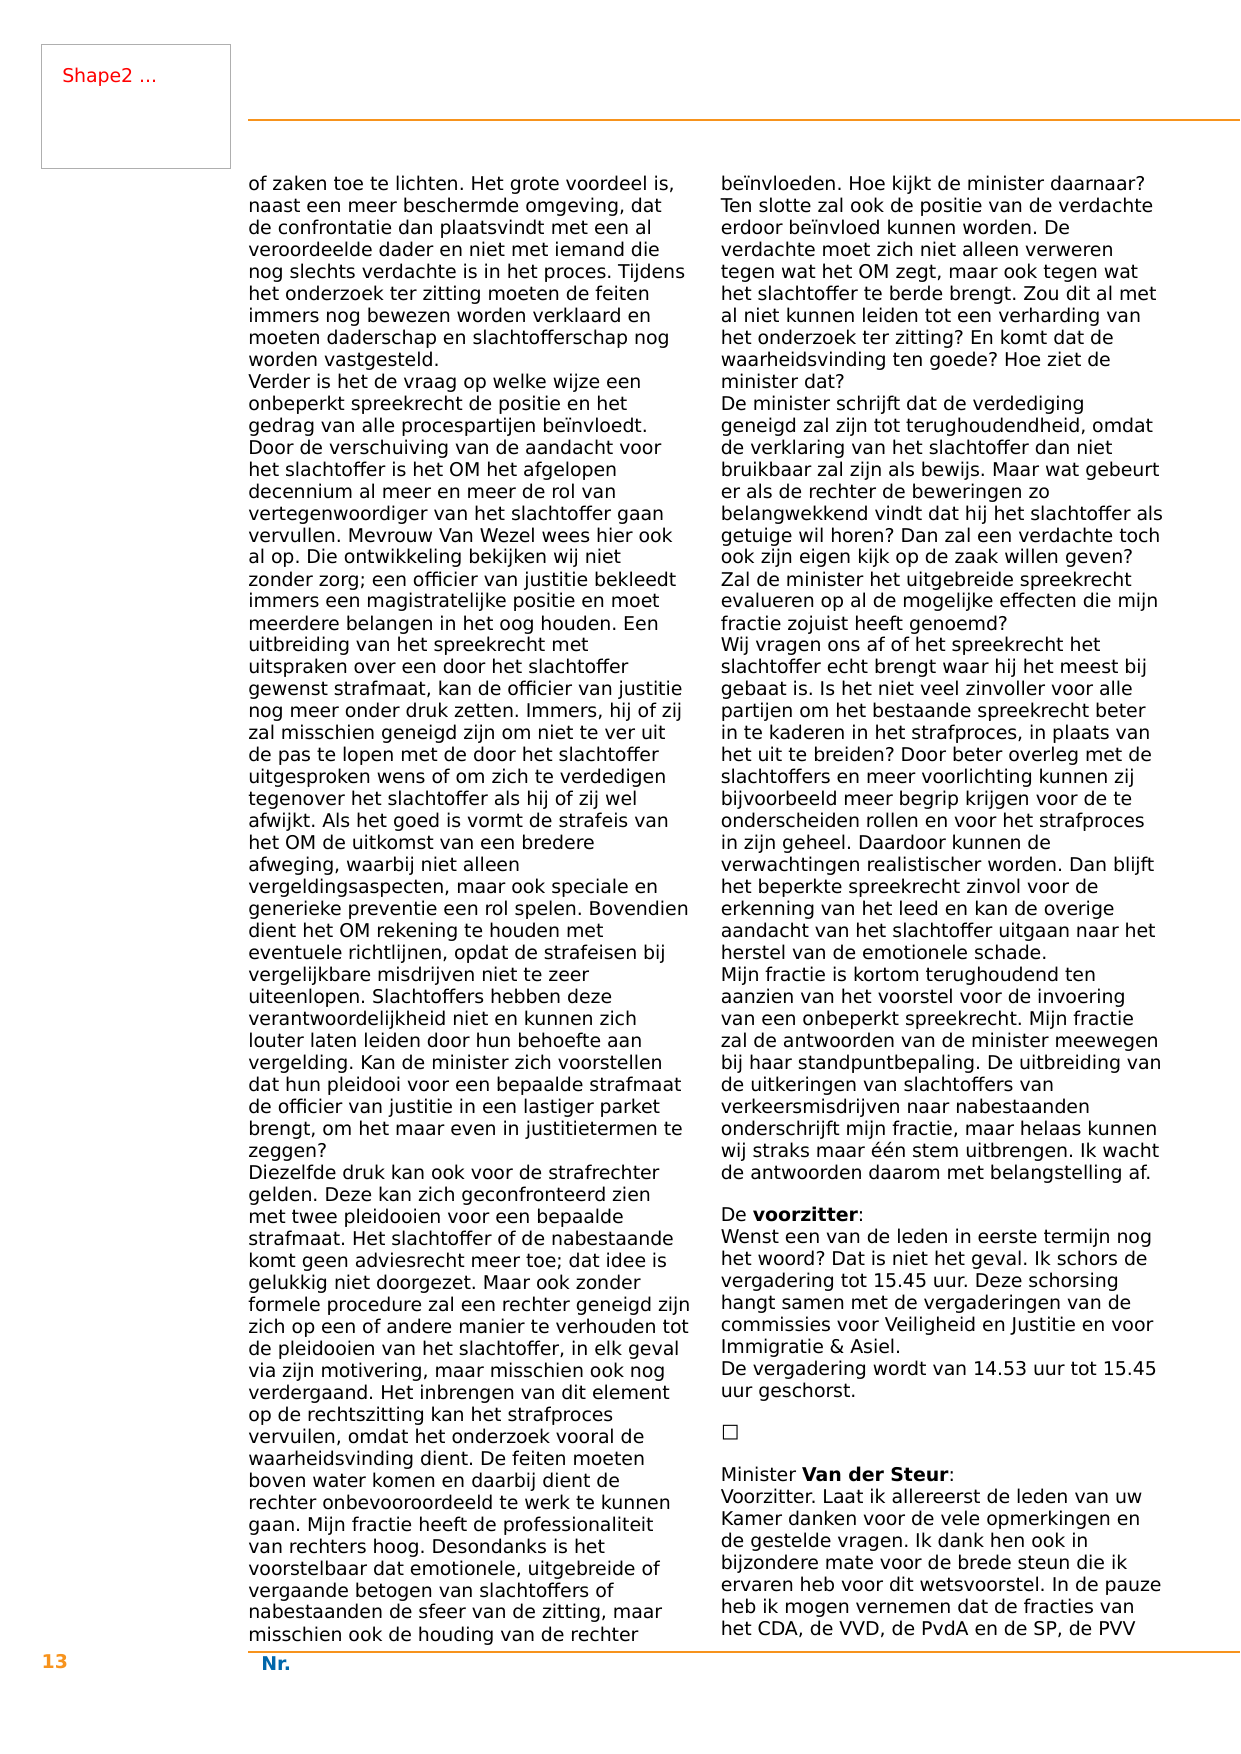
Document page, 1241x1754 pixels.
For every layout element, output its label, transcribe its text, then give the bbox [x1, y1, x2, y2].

text Diezelfde druk kan ook voor de strafrechter gelden. Deze kan zich geconfronteerd zien met twee pleidooien voor een bepaalde strafmaat. Het slachtoffer of de nabestaande komt geen adviesrecht meer toe; dat idee is gelukkig niet doorgezet. Maar ook zonder formele procedure zal een rechter geneigd zijn zich op een of andere manier te verhouden tot de pleidooien van het slachtoffer, in elk geval via zijn motivering, maar misschien ook nog verdergaand. Het inbrengen van dit element op de rechtszitting kan het strafproces vervuilen, omdat het onderzoek vooral de waarheidsvinding dient. De feiten moeten boven water komen en daarbij dient de rechter onbevooroordeeld te werk te kunnen gaan. Mijn fractie heeft de professionaliteit van rechters hoog. Desondanks is het voorstelbaar dat emotionele, uitgebreide of vergaande betogen van slachtoffers of nabestaanden de sfeer van de zitting, maar misschien ook de houding van de rechter [248, 1162, 691, 1645]
text Wij vragen ons af of het spreekrecht het slachtoffer echt brengt waar hij het meest bij gebaat is. Is het niet veel zinvoller voor alle partijen om het bestaande spreekrecht beter in te kaderen in het strafproces, in plaats van het uit te breiden? Door beter overleg met de slachtoffers en meer voorlichting kunnen zij bijvoorbeeld meer begrip krijgen voor de te onderscheiden rollen en voor het strafproces in zijn geheel. Daardoor kunnen de verwachtingen realistischer worden. Dan blijft het beperkte spreekrecht zinvol voor de erkenning van het leed en kan de overige aandacht van het slachtoffer uitgaan naar het herstel van de emotionele schade. [721, 634, 1163, 964]
text ⬜ [721, 1422, 1163, 1444]
text Mijn fractie is kortom terughoudend ten aanzien van het voorstel voor de invoering van een onbeperkt spreekrecht. Mijn fractie zal de antwoorden van de minister meewegen bij haar standpuntbepaling. De uitbreiding van de uitkeringen van slachtoffers van verkeersmisdrijven naar nabestaanden onderschrijft mijn fractie, maar helaas kunnen wij straks maar één stem uitbrengen. Ik wacht de antwoorden daarom met belangstelling af. [721, 964, 1163, 1184]
text of zaken toe te lichten. Het grote voordeel is, naast een meer beschermde omgeving, dat de confrontatie dan plaatsvindt met een al veroordeelde dader en niet met iemand die nog slechts verdachte is in het proces. Tijdens het onderzoek ter zitting moeten de feiten immers nog bewezen worden verklaard en moeten daderschap en slachtofferschap nog worden vastgesteld. [248, 173, 691, 371]
text De voorzitter: [721, 1204, 1163, 1226]
text Zal de minister het uitgebreide spreekrecht evalueren op al de mogelijke effecten die mijn fractie zojuist heeft genoemd? [721, 568, 1163, 634]
text Voorzitter. Laat ik allereerst de leden van uw Kamer danken voor de vele opmerkingen en de gestelde vragen. Ik dank hen ook in bijzondere mate voor de brede steun die ik ervaren heb voor dit wetsvoorstel. In de pauze heb ik mogen vernemen dat de fracties van het CDA, de VVD, de PvdA en de SP, de PVV [721, 1486, 1163, 1639]
text beïnvloeden. Hoe kijkt de minister daarnaar? [721, 173, 1163, 195]
text Verder is het de vraag op welke wijze een onbeperkt spreekrecht de positie en het gedrag van alle procespartijen beïnvloedt. Door de verschuiving van de aandacht voor het slachtoffer is het OM het afgelopen decennium al meer en meer de rol van vertegenwoordiger van het slachtoffer gaan vervullen. Mevrouw Van Wezel wees hier ook al op. Die ontwikkeling bekijken wij niet zonder zorg; een officier van justitie bekleedt immers een magistratelijke positie en moet meerdere belangen in het oog houden. Een uitbreiding van het spreekrecht met uitspraken over een door het slachtoffer gewenst strafmaat, kan de officier van justitie nog meer onder druk zetten. Immers, hij of zij zal misschien geneigd zijn om niet te ver uit de pas te lopen met de door het slachtoffer uitgesproken wens of om zich te verdedigen tegenover het slachtoffer als hij of zij wel afwijkt. Als het goed is vormt de strafeis van het OM de uitkomst van een bredere afweging, waarbij niet alleen vergeldingsaspecten, maar ook speciale en generieke preventie een rol spelen. Bovendien dient het OM rekening te houden met eventuele richtlijnen, opdat de strafeisen bij vergelijkbare misdrijven niet te zeer uiteenlopen. Slachtoffers hebben deze verantwoordelijkheid niet en kunnen zich louter laten leiden door hun behoefte aan vergelding. Kan de minister zich voorstellen dat hun pleidooi voor een bepaalde strafmaat de officier van justitie in een lastiger parket brengt, om het maar even in justitietermen te zeggen? [248, 371, 691, 1162]
text De minister schrijft dat de verdediging geneigd zal zijn tot terughoudendheid, omdat de verklaring van het slachtoffer dan niet bruikbaar zal zijn als bewijs. Maar wat gebeurt er als de rechter de beweringen zo belangwekkend vindt dat hij het slachtoffer als getuige wil horen? Dan zal een verdachte toch ook zijn eigen kijk op de zaak willen geven? [721, 393, 1163, 568]
text Minister Van der Steur: [721, 1464, 1163, 1486]
text Ten slotte zal ook de positie van de verdachte erdoor beïnvloed kunnen worden. De verdachte moet zich niet alleen verweren tegen wat het OM zegt, maar ook tegen wat het slachtoffer te berde brengt. Zou dit al met al niet kunnen leiden tot een verharding van het onderzoek ter zitting? En komt dat de waarheidsvinding ten goede? Hoe ziet de minister dat? [721, 195, 1163, 393]
text Wenst een van de leden in eerste termijn nog het woord? Dat is niet het geval. Ik schors de vergadering tot 15.45 uur. Deze schorsing hangt samen met de vergaderingen van de commissies voor Veiligheid en Justitie en voor Immigratie & Asiel. [721, 1226, 1163, 1358]
text De vergadering wordt van 14.53 uur tot 15.45 uur geschorst. [721, 1358, 1163, 1402]
